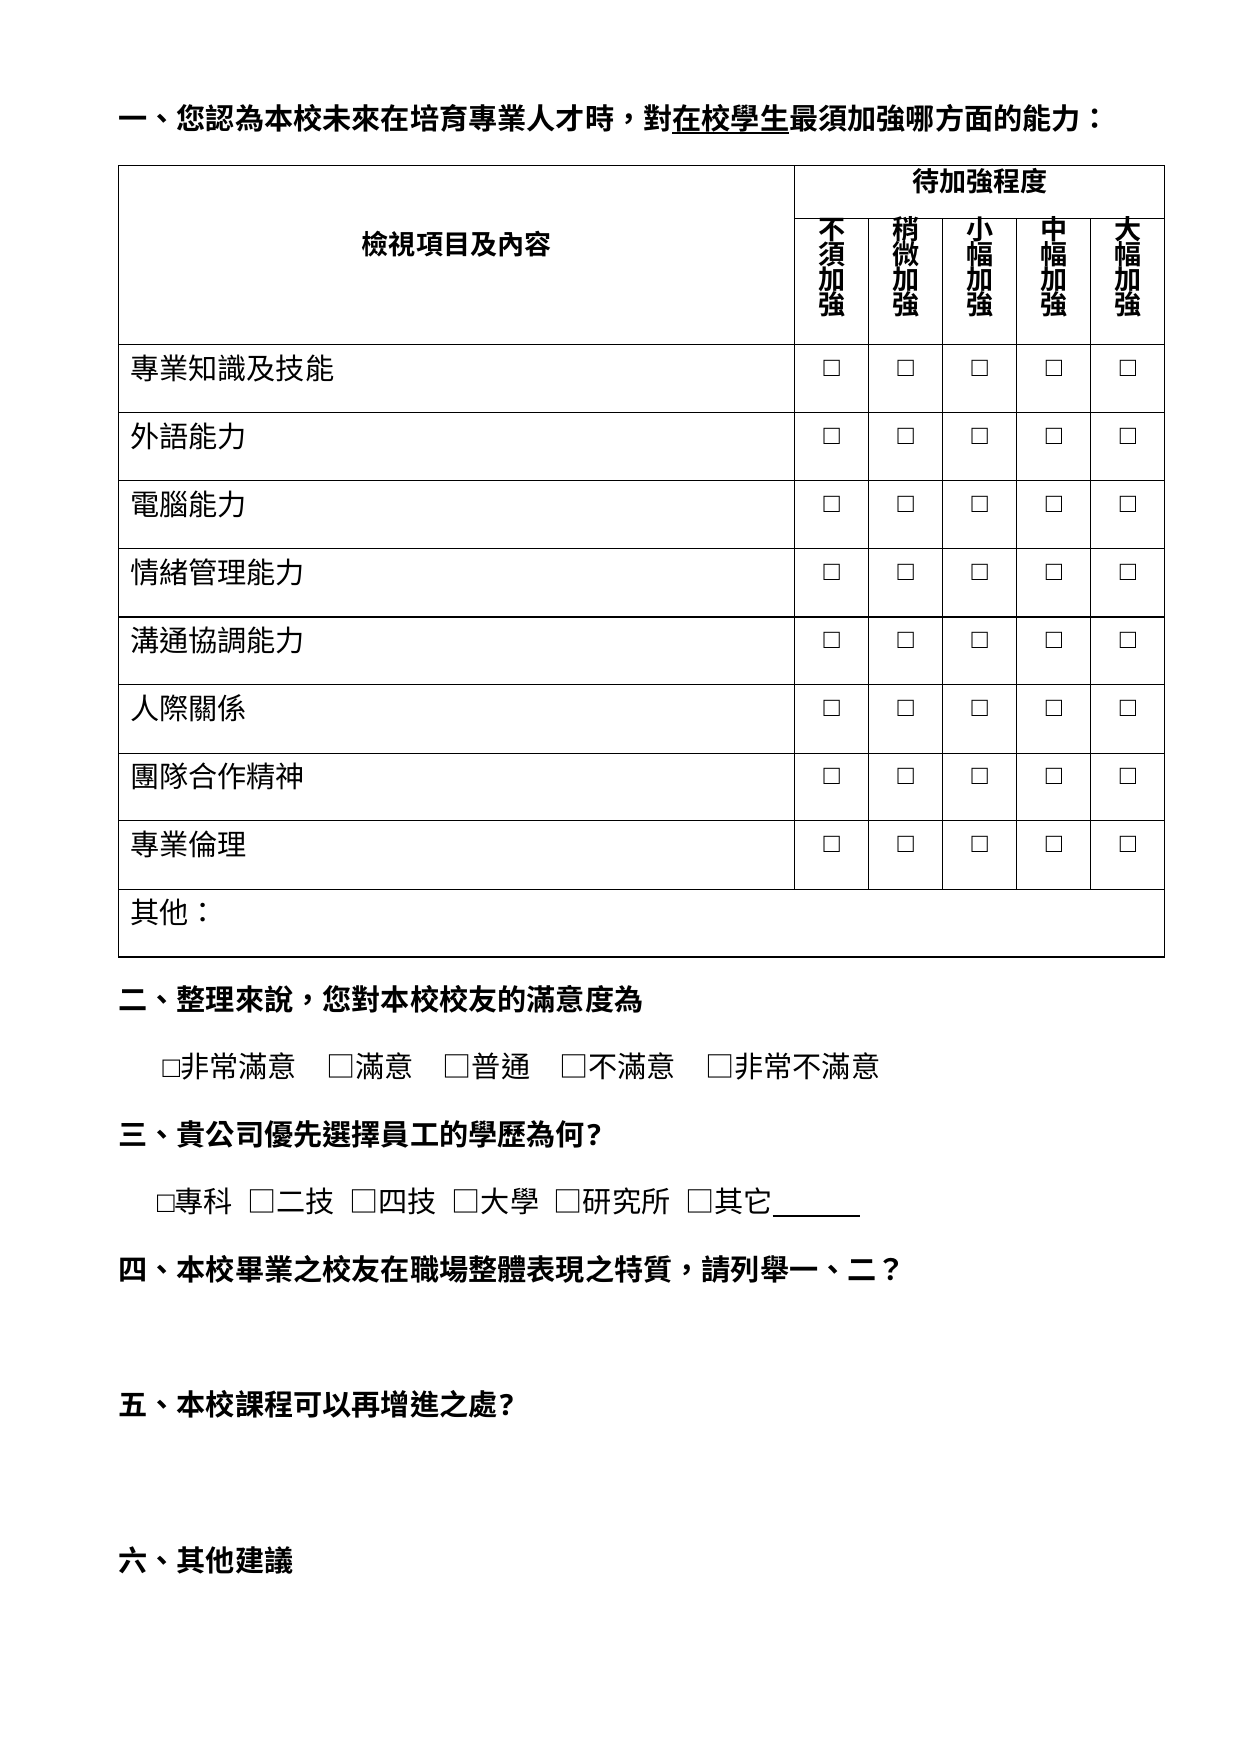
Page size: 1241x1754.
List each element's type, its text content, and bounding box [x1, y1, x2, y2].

table_cell □ [869, 549, 942, 616]
table_cell □ [1017, 345, 1090, 412]
table_cell □ [1091, 413, 1164, 480]
table_cell 外語能力 [119, 413, 794, 480]
text 二、整理來說，您對本校校友的滿意度為 [118, 976, 1165, 1018]
table_cell □ [1017, 618, 1090, 684]
table_cell □ [869, 413, 942, 480]
text 一、您認為本校未來在培育專業人才時，對在校學生最須加強哪方面的能力： [118, 96, 1165, 138]
table_cell □ [1017, 685, 1090, 752]
table_cell 溝通協調能力 [119, 618, 794, 684]
text 三、貴公司優先選擇員工的學歷為何? [118, 1111, 1165, 1153]
table_cell 團隊合作精神 [119, 754, 794, 820]
table_cell □ [1017, 821, 1090, 888]
table_cell □ [869, 685, 942, 752]
table_cell □ [795, 821, 868, 888]
table_cell □ [943, 685, 1016, 752]
table_cell 其他： [119, 890, 1164, 956]
table_cell □ [869, 618, 942, 684]
table_cell □ [869, 754, 942, 820]
table_cell □ [1091, 685, 1164, 752]
table_cell □ [1017, 754, 1090, 820]
table_cell □ [943, 413, 1016, 480]
table_cell □ [943, 821, 1016, 888]
table_cell □ [795, 549, 868, 616]
text 五、本校課程可以再增進之處? [118, 1361, 1165, 1423]
table_cell 專業倫理 [119, 821, 794, 888]
table_cell 電腦能力 [119, 481, 794, 548]
table_cell □ [1017, 481, 1090, 548]
table_cell □ [1091, 821, 1164, 888]
table_cell □ [795, 618, 868, 684]
table_cell □ [795, 345, 868, 412]
table_cell 不須加強 [795, 219, 868, 344]
table_cell □ [1091, 549, 1164, 616]
table_cell □ [943, 345, 1016, 412]
text 六、其他建議 [118, 1517, 1165, 1580]
table_cell 情緒管理能力 [119, 549, 794, 616]
table_cell 大 幅 加 強 [1091, 219, 1164, 344]
table_cell □ [795, 481, 868, 548]
text 四、本校畢業之校友在職場整體表現之特質，請列舉一、二？ [118, 1246, 1165, 1288]
table_header 待加強程度 [795, 166, 1164, 218]
table_cell □ [943, 754, 1016, 820]
table_cell □ [795, 685, 868, 752]
table_cell □ [1017, 413, 1090, 480]
table_cell 人際關係 [119, 685, 794, 752]
text □非常滿意 □滿意 □普通 □不滿意 □非常不滿意 [162, 1043, 1165, 1086]
table_cell □ [943, 549, 1016, 616]
table_cell □ [869, 345, 942, 412]
table_cell □ [943, 481, 1016, 548]
table_cell 稍微加強 [869, 219, 942, 344]
table_cell 中幅加強 [1017, 219, 1090, 344]
table_cell □ [795, 413, 868, 480]
table_cell □ [869, 481, 942, 548]
table_cell □ [1091, 754, 1164, 820]
table_cell □ [869, 821, 942, 888]
table_cell □ [1091, 345, 1164, 412]
table_cell 小幅加強 [943, 219, 1016, 344]
table_cell □ [795, 754, 868, 820]
table_cell □ [1017, 549, 1090, 616]
table_cell □ [1091, 481, 1164, 548]
table_cell □ [1091, 618, 1164, 684]
table_cell □ [943, 618, 1016, 684]
table_header 檢視項目及內容 [119, 166, 794, 344]
text □專科 □二技 □四技 □大學 □研究所 □其它 [157, 1178, 1165, 1221]
table_cell 專業知識及技能 [119, 345, 794, 412]
